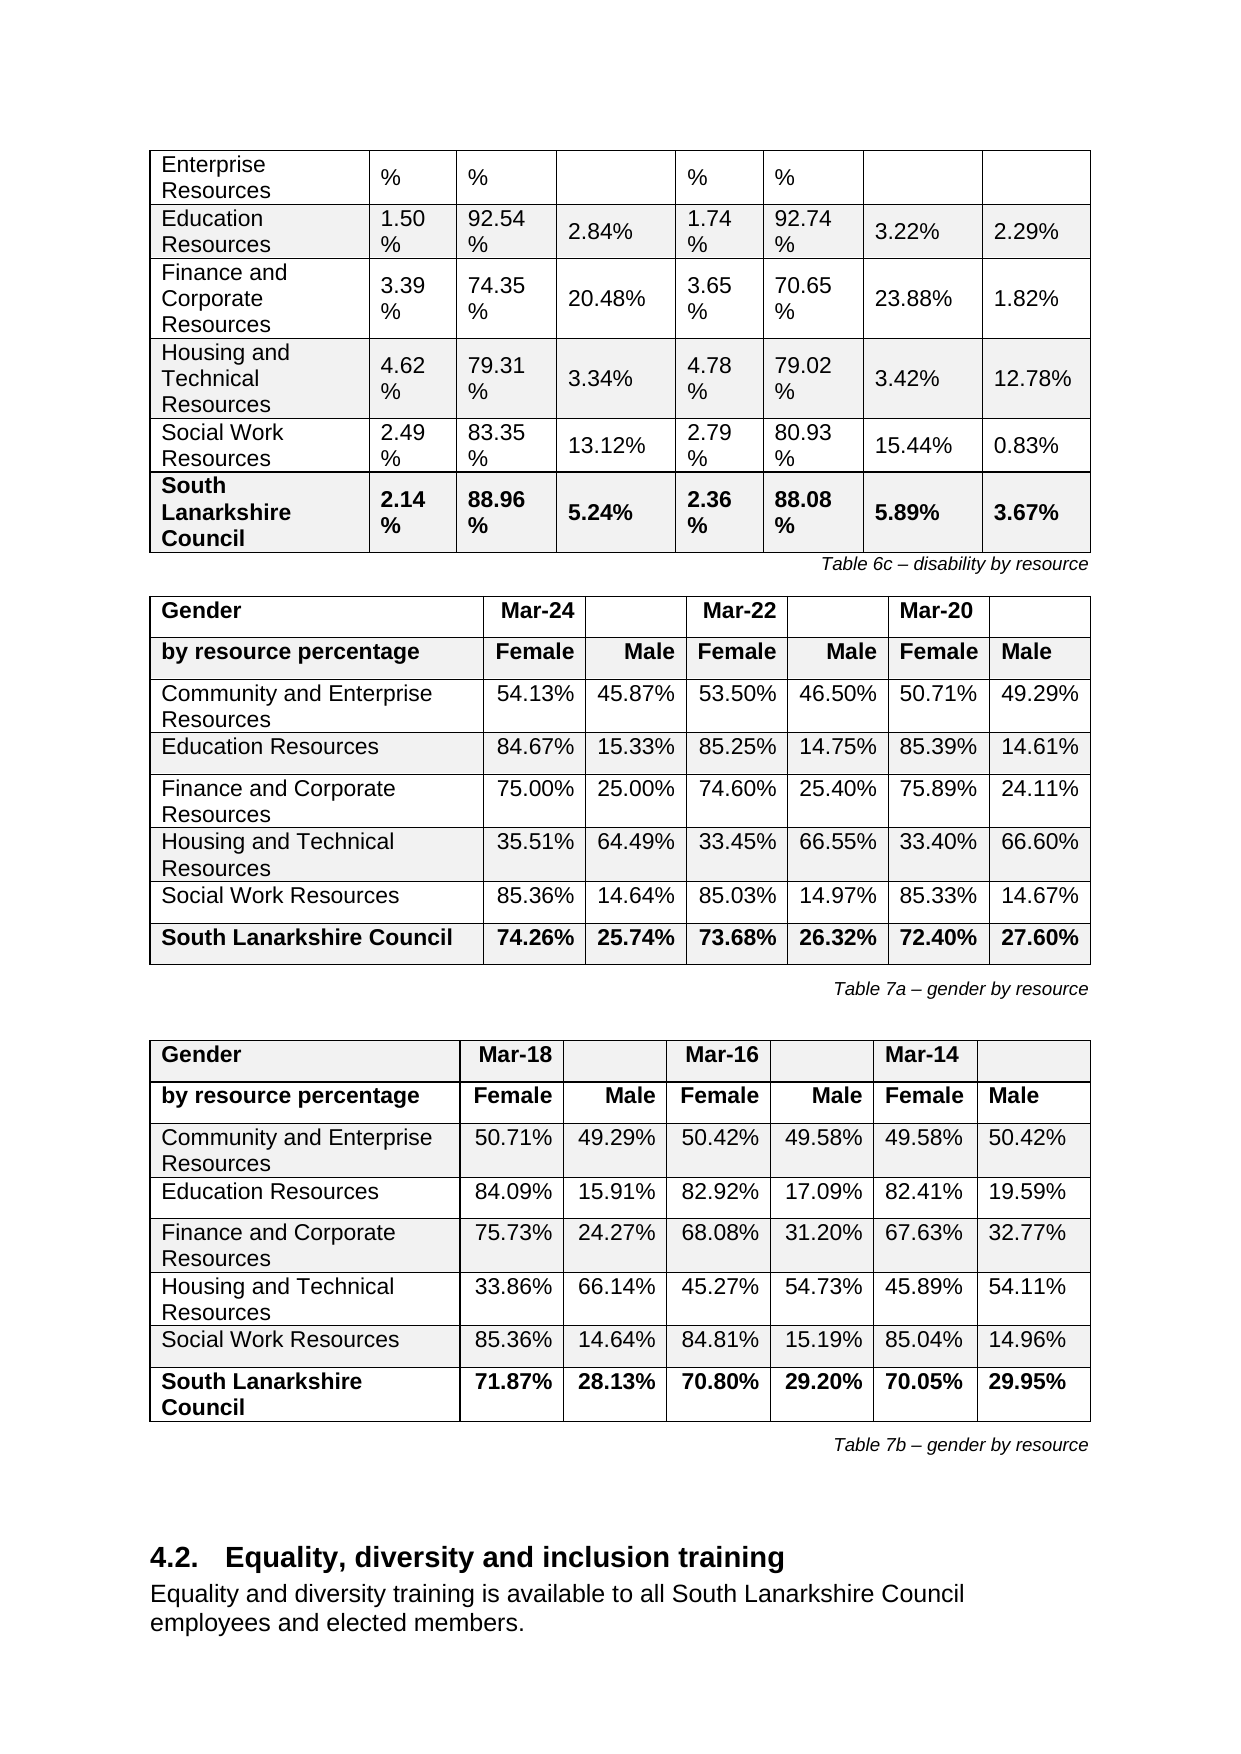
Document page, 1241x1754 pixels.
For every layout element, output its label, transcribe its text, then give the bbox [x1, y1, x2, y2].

table_cell 50.71% [461, 1124, 563, 1177]
table_cell 24.27% [564, 1219, 666, 1272]
table_cell by resource percentage [151, 638, 483, 678]
table_cell 0.83% [983, 419, 1090, 471]
table_cell 1.82% [983, 259, 1090, 338]
table_cell Community and Enterprise Resources [151, 1124, 459, 1177]
table_cell 14.75% [788, 733, 888, 773]
table_cell by resource percentage [151, 1083, 459, 1123]
table_cell 72.40% [889, 924, 989, 964]
table_cell Finance and Corporate Resources [151, 259, 369, 338]
table_cell Male [564, 1083, 666, 1123]
table_cell Female [687, 638, 787, 678]
table_cell 2.49% [370, 419, 456, 471]
table_cell 5.89% [864, 473, 982, 552]
table_cell Female [874, 1083, 977, 1123]
table_cell Male [586, 638, 686, 678]
table_cell 2.79% [676, 419, 763, 471]
table_cell 27.60% [990, 924, 1090, 964]
table_cell Social Work Resources [151, 1326, 459, 1367]
table_cell 17.09% [771, 1178, 873, 1218]
table_cell 3.34% [557, 339, 675, 418]
table_header Gender [151, 1041, 459, 1081]
table_cell 3.39% [370, 259, 456, 338]
table_cell Female [667, 1083, 770, 1123]
table_header [990, 597, 1090, 637]
table_cell 50.71% [889, 680, 989, 732]
table_header Mar-24 [484, 597, 585, 637]
table_cell Community and Enterprise Resources [151, 680, 483, 732]
table_cell South Lanarkshire Council [151, 1368, 459, 1421]
table_cell 66.14% [564, 1273, 666, 1325]
table_cell 20.48% [557, 259, 675, 338]
table_cell 15.33% [586, 733, 686, 773]
table_cell % [457, 151, 556, 204]
table_cell 75.00% [484, 775, 585, 827]
table_cell 2.36% [676, 473, 763, 552]
table_cell 25.74% [586, 924, 686, 964]
table_cell Housing and Technical Resources [151, 339, 369, 418]
table_cell 14.67% [990, 882, 1090, 922]
table_cell South Lanarkshire Council [151, 924, 483, 964]
table_cell 3.65% [676, 259, 763, 338]
table_cell Housing and Technical Resources [151, 1273, 459, 1325]
table_cell 45.27% [667, 1273, 770, 1325]
table_cell 79.02% [764, 339, 863, 418]
table_cell 33.40% [889, 828, 989, 881]
table_header [586, 597, 686, 637]
table_cell 14.64% [586, 882, 686, 922]
table_cell 84.67% [484, 733, 585, 773]
table_cell 19.59% [978, 1178, 1090, 1218]
table_cell 74.35% [457, 259, 556, 338]
table_cell Housing and Technical Resources [151, 828, 483, 881]
table_cell [864, 151, 982, 204]
table_cell 49.29% [564, 1124, 666, 1177]
table_cell 25.40% [788, 775, 888, 827]
table_cell 84.09% [461, 1178, 563, 1218]
table_cell 29.95% [978, 1368, 1090, 1421]
table_cell 2.14% [370, 473, 456, 552]
table_cell 73.68% [687, 924, 787, 964]
table_header Mar-22 [687, 597, 787, 637]
table_cell 85.36% [461, 1326, 563, 1367]
table_cell 24.11% [990, 775, 1090, 827]
table_cell 49.29% [990, 680, 1090, 732]
table_cell 88.08% [764, 473, 863, 552]
table_cell 85.36% [484, 882, 585, 922]
table_cell Social Work Resources [151, 419, 369, 471]
table_cell 31.20% [771, 1219, 873, 1272]
table_cell 2.84% [557, 205, 675, 257]
table_cell 49.58% [874, 1124, 977, 1177]
table_cell % [676, 151, 763, 204]
table_cell 50.42% [978, 1124, 1090, 1177]
table_header Mar-14 [874, 1041, 977, 1081]
table_cell 15.91% [564, 1178, 666, 1218]
table_cell 33.45% [687, 828, 787, 881]
table_header [788, 597, 888, 637]
table_cell 85.03% [687, 882, 787, 922]
table_cell 26.32% [788, 924, 888, 964]
table_cell 3.67% [983, 473, 1090, 552]
table_cell 82.92% [667, 1178, 770, 1218]
table_cell % [764, 151, 863, 204]
table_cell 1.50% [370, 205, 456, 257]
table_cell 74.26% [484, 924, 585, 964]
table_cell 83.35% [457, 419, 556, 471]
table_header [771, 1041, 873, 1081]
table_cell 14.97% [788, 882, 888, 922]
table_cell 2.29% [983, 205, 1090, 257]
table_cell 23.88% [864, 259, 982, 338]
table_cell 85.39% [889, 733, 989, 773]
table_cell 68.08% [667, 1219, 770, 1272]
table_cell 3.42% [864, 339, 982, 418]
table_cell 46.50% [788, 680, 888, 732]
table_header Mar-16 [667, 1041, 770, 1081]
table_cell 70.80% [667, 1368, 770, 1421]
table_cell 14.96% [978, 1326, 1090, 1367]
table_cell Male [990, 638, 1090, 678]
table_cell 85.04% [874, 1326, 977, 1367]
table_cell 67.63% [874, 1219, 977, 1272]
table_cell 84.81% [667, 1326, 770, 1367]
table_cell [557, 151, 675, 204]
table_cell 79.31% [457, 339, 556, 418]
table_cell Male [771, 1083, 873, 1123]
table_cell 75.89% [889, 775, 989, 827]
table_cell [983, 151, 1090, 204]
table_header Mar-18 [461, 1041, 563, 1081]
table_cell 29.20% [771, 1368, 873, 1421]
table_cell Male [788, 638, 888, 678]
table_cell 45.87% [586, 680, 686, 732]
table_cell 3.22% [864, 205, 982, 257]
table_cell 12.78% [983, 339, 1090, 418]
table_cell 80.93% [764, 419, 863, 471]
table_cell 70.65% [764, 259, 863, 338]
table_cell Female [461, 1083, 563, 1123]
subtitle 4.2. Equality, diversity and inclusion training [150, 1540, 1090, 1573]
table_header Gender [151, 597, 483, 637]
table_cell Education Resources [151, 205, 369, 257]
table_cell 85.33% [889, 882, 989, 922]
table_cell 25.00% [586, 775, 686, 827]
table_cell 15.19% [771, 1326, 873, 1367]
table_cell 66.60% [990, 828, 1090, 881]
table_cell Finance and Corporate Resources [151, 775, 483, 827]
table_cell Finance and Corporate Resources [151, 1219, 459, 1272]
table_cell 13.12% [557, 419, 675, 471]
table_header Mar-20 [889, 597, 989, 637]
text Equality and diversity training is available to all South Lanarkshire Council employees and elected members. [150, 1579, 1090, 1637]
table_cell 14.61% [990, 733, 1090, 773]
table_cell 35.51% [484, 828, 585, 881]
table_cell 75.73% [461, 1219, 563, 1272]
table_cell 85.25% [687, 733, 787, 773]
table_header [564, 1041, 666, 1081]
text Table 6c – disability by resource [150, 553, 1090, 574]
table_cell Male [978, 1083, 1090, 1123]
table_cell 1.74% [676, 205, 763, 257]
table_cell 74.60% [687, 775, 787, 827]
table_cell Education Resources [151, 1178, 459, 1218]
table_cell 88.96% [457, 473, 556, 552]
table_cell % [370, 151, 456, 204]
table_cell 32.77% [978, 1219, 1090, 1272]
table_cell 4.78% [676, 339, 763, 418]
table_cell 15.44% [864, 419, 982, 471]
table_cell 82.41% [874, 1178, 977, 1218]
table_header [978, 1041, 1090, 1081]
text Table 7a – gender by resource [150, 977, 1090, 999]
table_cell Female [484, 638, 585, 678]
table_cell Female [889, 638, 989, 678]
table_cell 64.49% [586, 828, 686, 881]
table_cell 4.62% [370, 339, 456, 418]
table_cell 92.54% [457, 205, 556, 257]
table_cell 33.86% [461, 1273, 563, 1325]
table_cell 53.50% [687, 680, 787, 732]
table_cell 66.55% [788, 828, 888, 881]
text Table 7b – gender by resource [150, 1434, 1090, 1456]
table_cell 54.11% [978, 1273, 1090, 1325]
table_cell 71.87% [461, 1368, 563, 1421]
table_cell 5.24% [557, 473, 675, 552]
table_cell Education Resources [151, 733, 483, 773]
table_cell 70.05% [874, 1368, 977, 1421]
table_cell 28.13% [564, 1368, 666, 1421]
table_cell 45.89% [874, 1273, 977, 1325]
table_cell South Lanarkshire Council [151, 473, 369, 552]
table_cell 92.74% [764, 205, 863, 257]
table_cell Social Work Resources [151, 882, 483, 922]
table_cell 54.13% [484, 680, 585, 732]
table_cell 50.42% [667, 1124, 770, 1177]
table_cell 54.73% [771, 1273, 873, 1325]
table_cell Enterprise Resources [151, 151, 369, 204]
table_cell 14.64% [564, 1326, 666, 1367]
table_cell 49.58% [771, 1124, 873, 1177]
